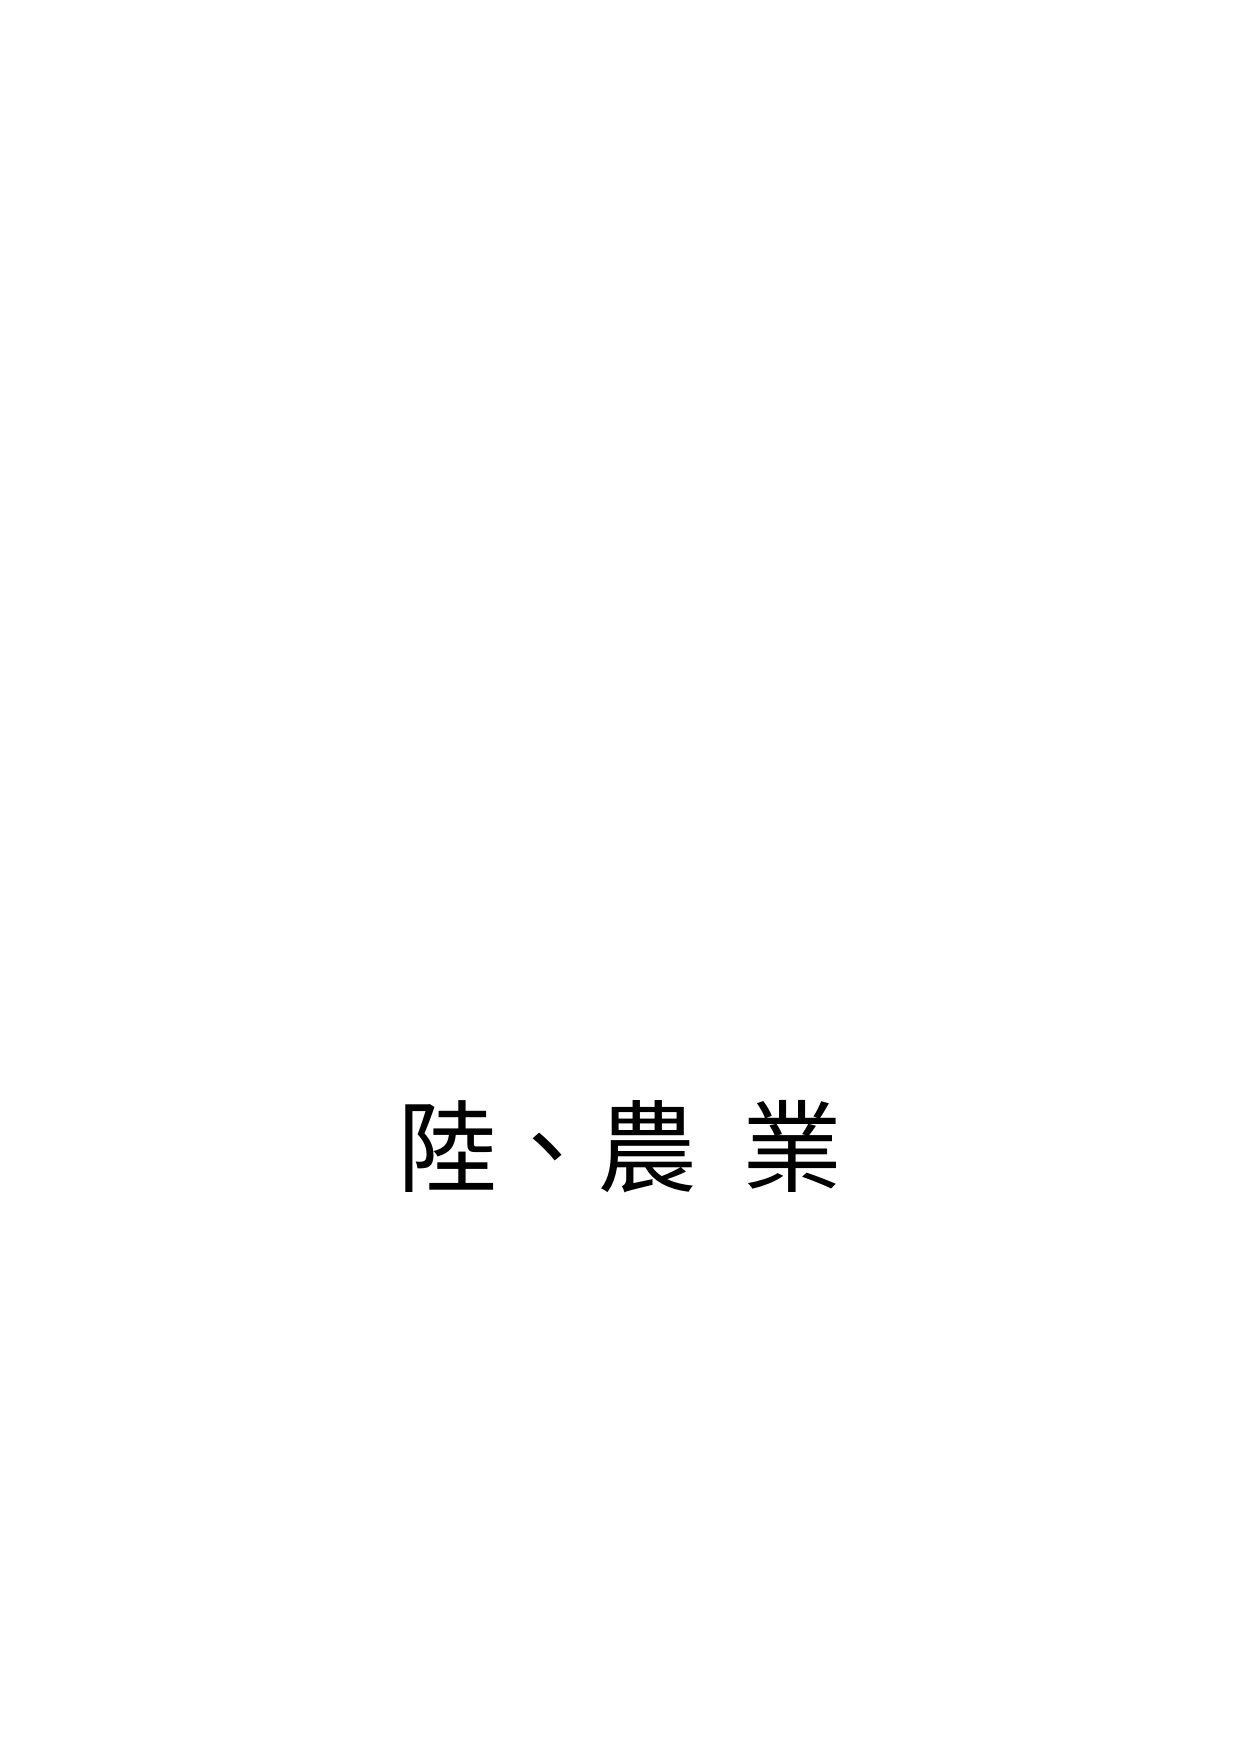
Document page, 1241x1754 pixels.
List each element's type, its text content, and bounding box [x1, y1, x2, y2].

text 陸、農 業 [148, 1069, 1092, 1213]
